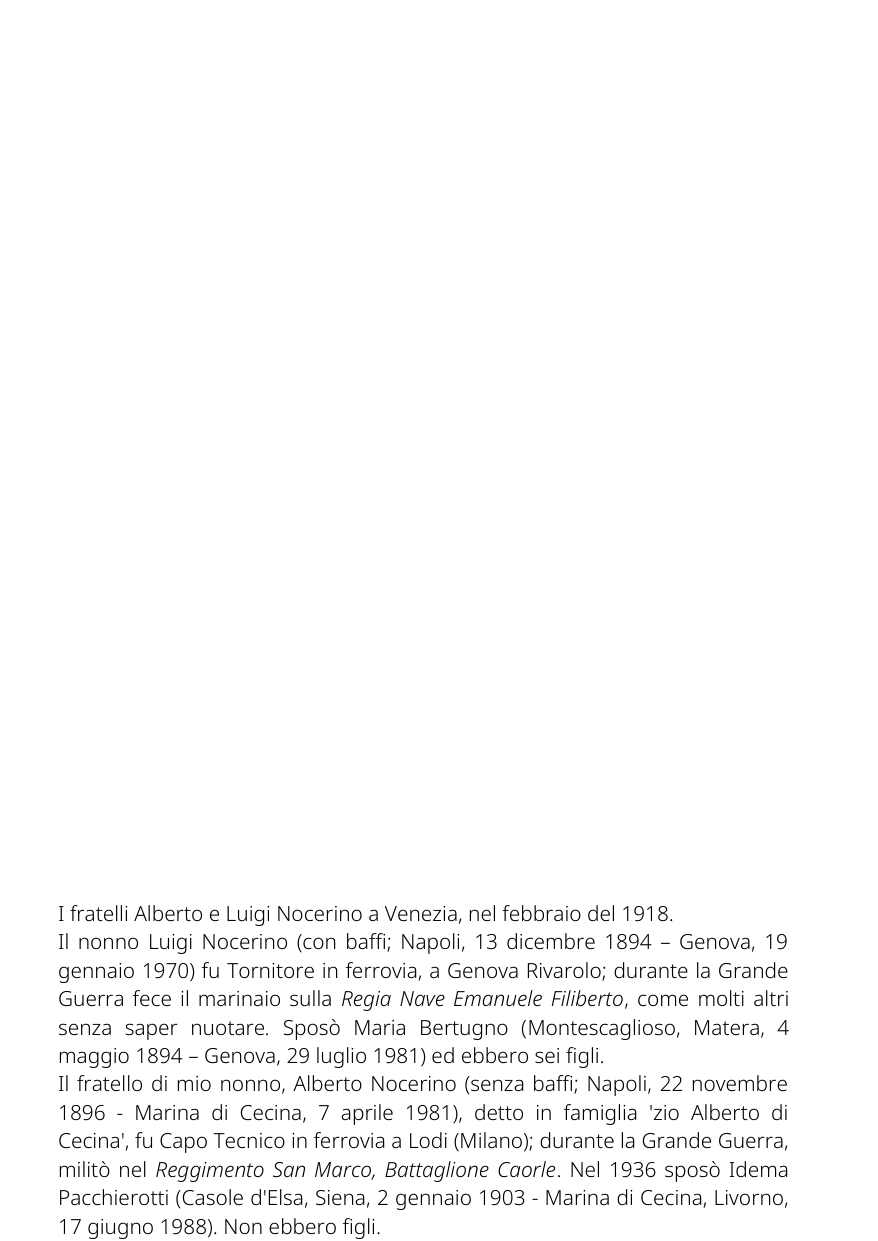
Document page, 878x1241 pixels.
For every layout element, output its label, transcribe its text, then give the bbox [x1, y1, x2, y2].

text I fratelli Alberto e Luigi Nocerino a Venezia, nel febbraio del 1918. [58, 899, 789, 927]
text Il nonno Luigi Nocerino (con baffi; Napoli, 13 dicembre 1894 – Genova, 19 gennaio 1970) fu Tornitore in ferrovia, a Genova Rivarolo; durante la Grande Guerra fece il marinaio sulla Regia Nave Emanuele Filiberto, come molti altri senza saper nuotare. Sposò Maria Bertugno (Montescaglioso, Matera, 4 maggio 1894 – Genova, 29 luglio 1981) ed ebbero sei figli. [58, 927, 789, 1069]
text Il fratello di mio nonno, Alberto Nocerino (senza baffi; Napoli, 22 novembre 1896 - Marina di Cecina, 7 aprile 1981), detto in famiglia 'zio Alberto di Cecina', fu Capo Tecnico in ferrovia a Lodi (Milano); durante la Grande Guerra, militò nel Reggimento San Marco, Battaglione Caorle. Nel 1936 sposò Idema Pacchierotti (Casole d'Elsa, Siena, 2 gennaio 1903 - Marina di Cecina, Livorno, 17 giugno 1988). Non ebbero figli. [58, 1069, 789, 1240]
